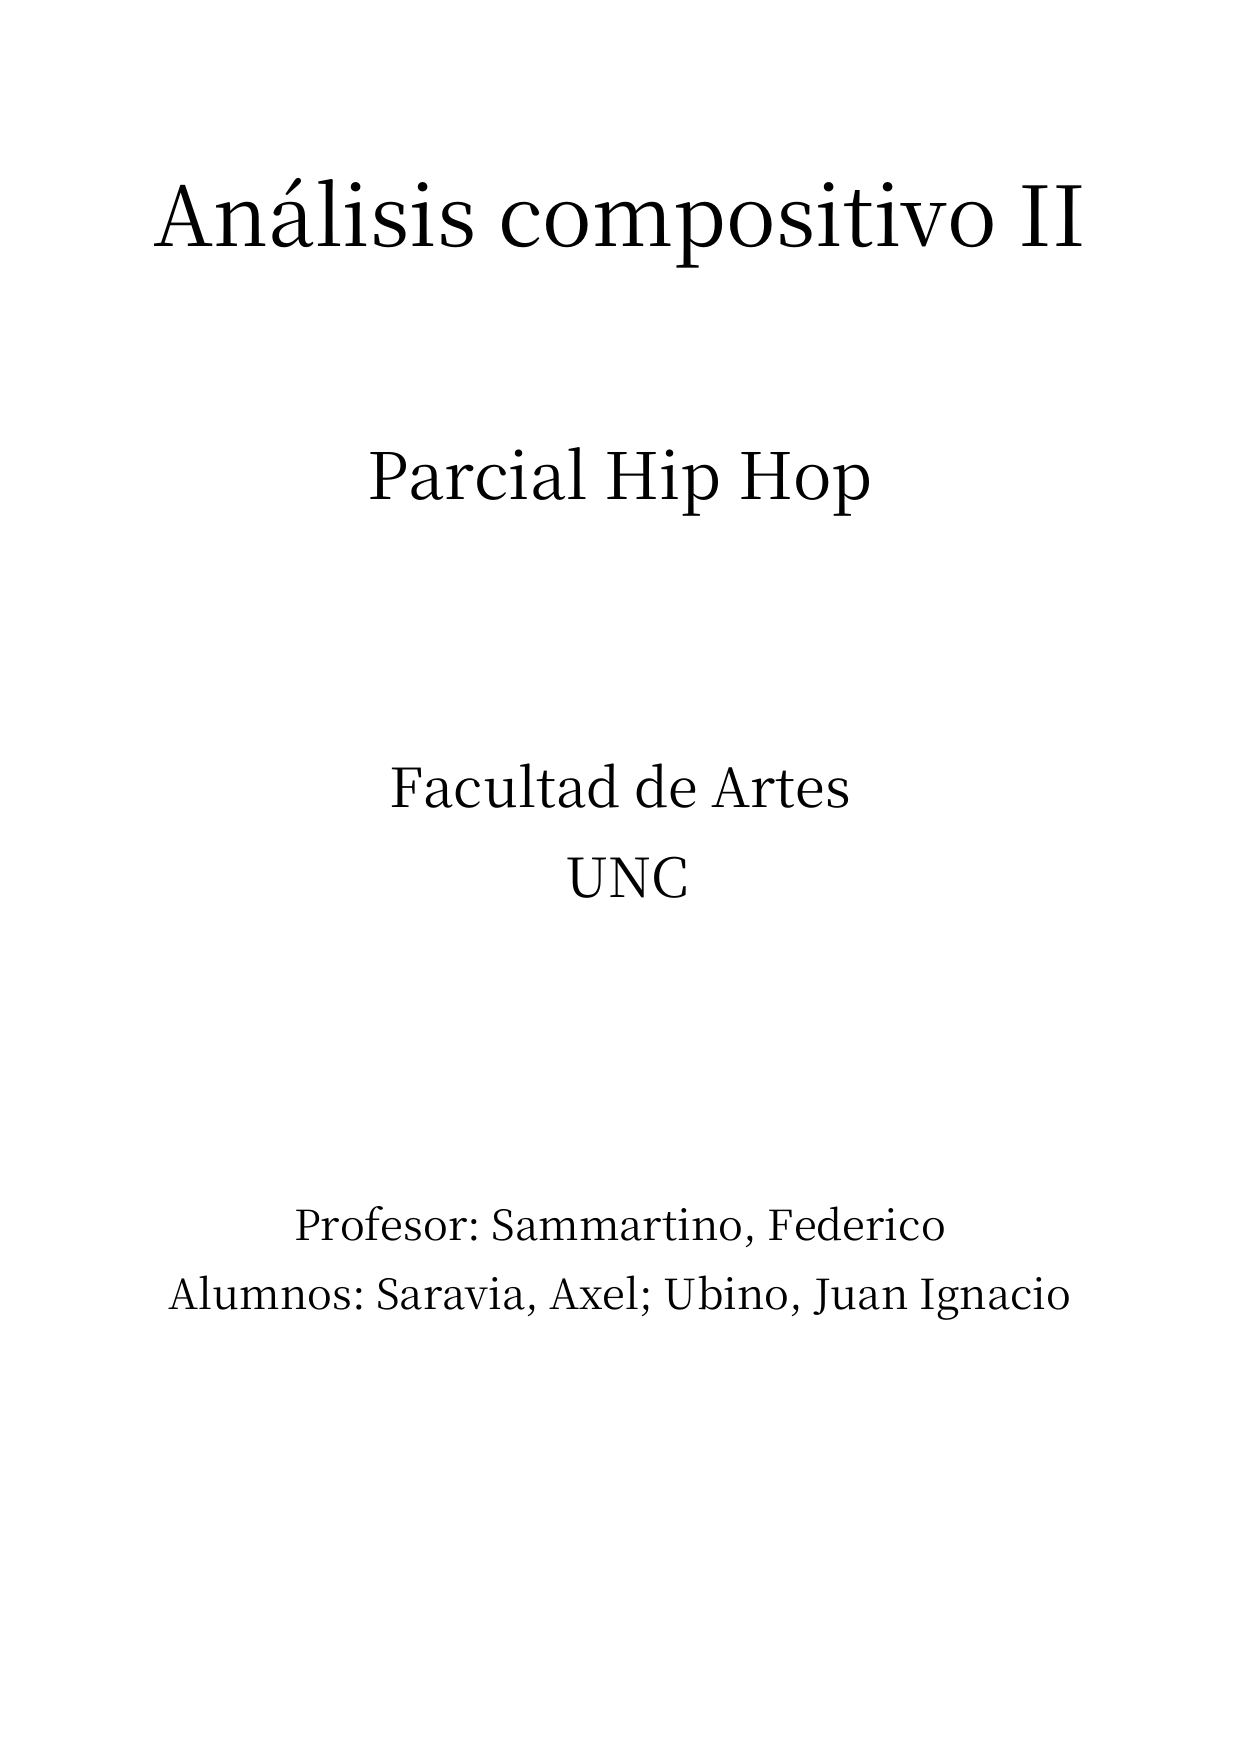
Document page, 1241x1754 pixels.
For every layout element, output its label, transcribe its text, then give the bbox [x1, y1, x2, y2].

text UNC [150, 835, 1090, 913]
text Análisis compositivo II [150, 150, 1090, 270]
text Parcial Hip Hop [150, 425, 1090, 518]
text Facultad de Artes [150, 745, 1090, 823]
text Alumnos: Saravia, Axel; Ubino, Juan Ignacio [150, 1262, 1090, 1322]
text Profesor: Sammartino, Federico [150, 1193, 1090, 1253]
